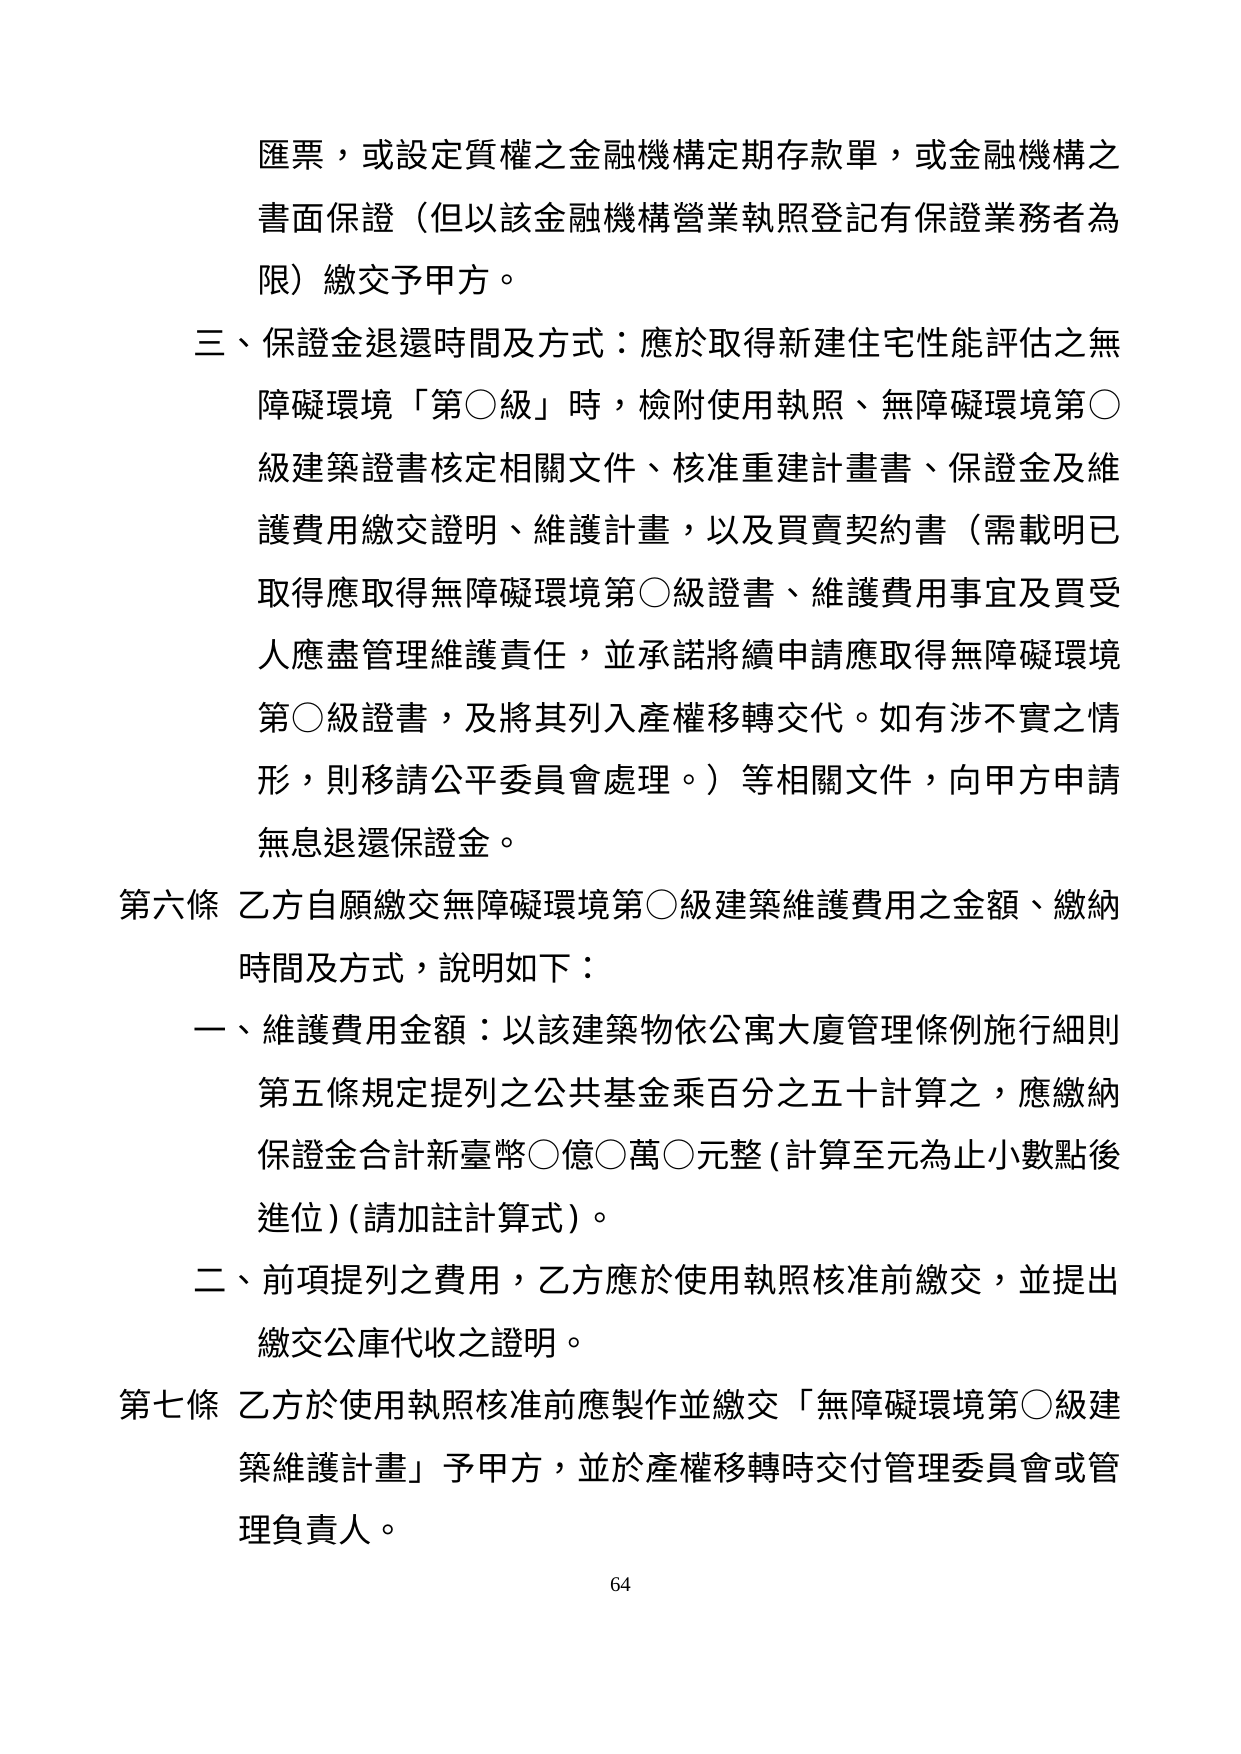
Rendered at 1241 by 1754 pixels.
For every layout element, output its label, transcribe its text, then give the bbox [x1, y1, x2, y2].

text 一、維護費用金額：以該建築物依公寓大廈管理條例施行細則第五條規定提列之公共基金乘百分之五十計算之，應繳納保證金合計新臺幣○億○萬○元整(計算至元為止小數點後進位)(請加註計算式)。 [193, 987, 1122, 1237]
text 第七條 乙方於使用執照核准前應製作並繳交「無障礙環境第○級建築維護計畫」予甲方，並於產權移轉時交付管理委員會或管理負責人。 [118, 1362, 1122, 1549]
text 匯票，或設定質權之金融機構定期存款單，或金融機構之書面保證（但以該金融機構營業執照登記有保證業務者為限）繳交予甲方。 [193, 112, 1122, 299]
text 三、保證金退還時間及方式：應於取得新建住宅性能評估之無障礙環境「第○級」時，檢附使用執照、無障礙環境第○級建築證書核定相關文件、核准重建計畫書、保證金及維護費用繳交證明、維護計畫，以及買賣契約書（需載明已取得應取得無障礙環境第○級證書、維護費用事宜及買受人應盡管理維護責任，並承諾將續申請應取得無障礙環境第○級證書，及將其列入產權移轉交代。如有涉不實之情形，則移請公平委員會處理。）等相關文件，向甲方申請無息退還保證金。 [193, 299, 1122, 862]
text 第六條 乙方自願繳交無障礙環境第○級建築維護費用之金額、繳納時間及方式，說明如下： [118, 862, 1122, 987]
text 二、前項提列之費用，乙方應於使用執照核准前繳交，並提出繳交公庫代收之證明。 [193, 1237, 1122, 1362]
